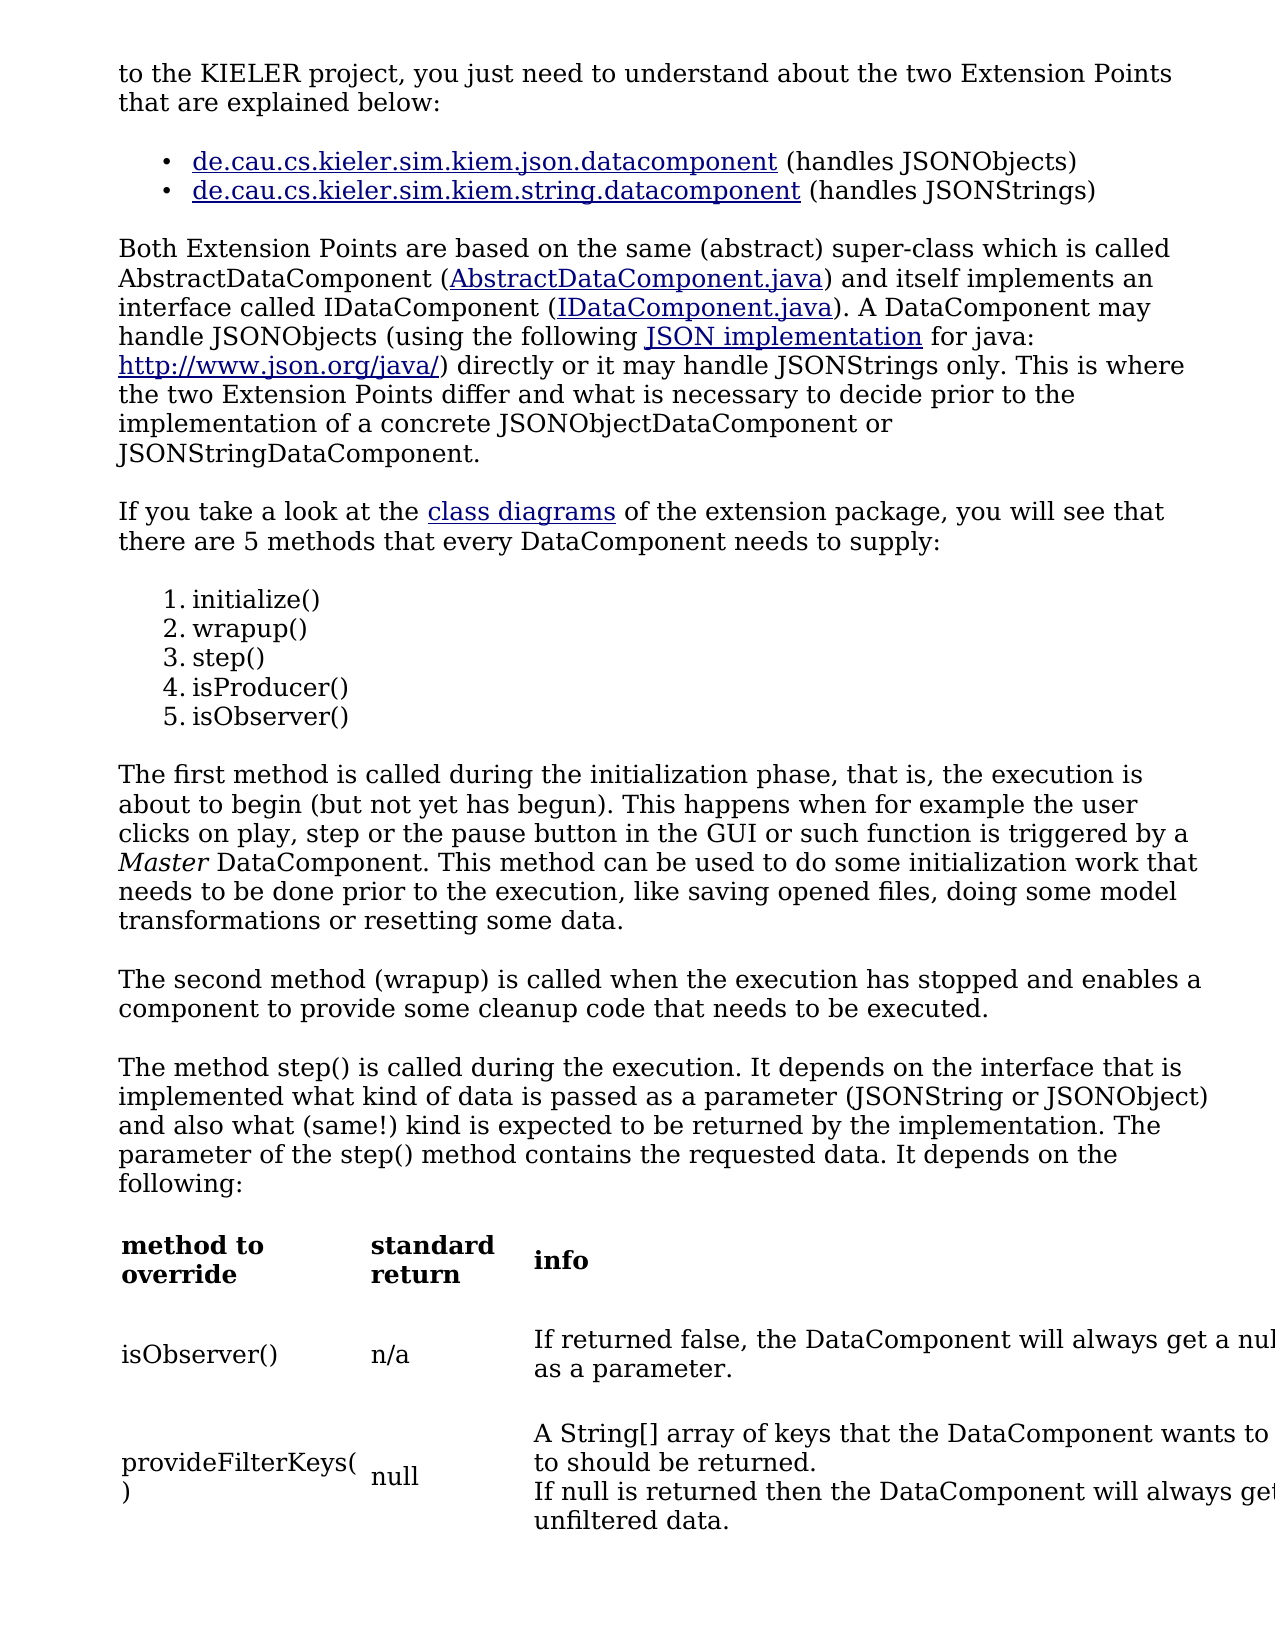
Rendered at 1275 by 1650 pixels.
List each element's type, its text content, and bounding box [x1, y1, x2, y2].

table_cell isObserver() [118, 1322, 368, 1416]
table_cell n/a [368, 1322, 531, 1416]
list de.cau.cs.kieler.sim.kiem.string.datacomponent (handles JSONStrings) [162, 176, 1216, 205]
list de.cau.cs.kieler.sim.kiem.json.datacomponent (handles JSONObjects) [162, 147, 1216, 176]
text If you take a look at the class diagrams of the extension package, you will see that there are 5 methods that every DataComponent needs to supply: [118, 497, 1216, 556]
list isObserver() [162, 702, 1216, 731]
text The method step() is called during the execution. It depends on the interface that is implemented what kind of data is passed as a parameter (JSONString or JSONObject) and also what (same!) kind is expected to be returned by the implementation. The parameter of the step() method contains the requested data. It depends on the following: [118, 1053, 1216, 1199]
table_cell If returned false, the DataComponent will always get a null value as a parameter. [531, 1322, 1275, 1416]
list initialize() [162, 585, 1216, 614]
table_header info [531, 1228, 1275, 1322]
text The first method is called during the initialization phase, that is, the execution is about to begin (but not yet has begun). This happens when for example the user clicks on play, step or the pause button in the GUI or such function is triggered by a Master DataComponent. This method can be used to do some initialization work that needs to be done prior to the execution, like saving opened files, doing some model transformations or resetting some data. [118, 761, 1216, 936]
list isProducer() [162, 673, 1216, 702]
table_cell A String[] array of keys that the DataComponent wants to listen to should be returned. If null is returned then the DataComponent will always get all unfiltered data. [531, 1416, 1275, 1568]
table_cell provideFilterKeys() [118, 1416, 368, 1568]
text to the KIELER project, you just need to understand about the two Extension Points that are explained below: [118, 59, 1216, 117]
table_cell null [368, 1416, 531, 1568]
list step() [162, 644, 1216, 673]
table_header method to override [118, 1228, 368, 1322]
list wrapup() [162, 614, 1216, 644]
table_header standard return [368, 1228, 531, 1322]
text The second method (wrapup) is called when the execution has stopped and enables a component to provide some cleanup code that needs to be executed. [118, 965, 1216, 1023]
text Both Extension Points are based on the same (abstract) super-class which is called AbstractDataComponent (AbstractDataComponent.java) and itself implements an interface called IDataComponent (IDataComponent.java). A DataComponent may handle JSONObjects (using the following JSON implementation for java: http://www.json.org/java/) directly or it may handle JSONStrings only. This is where the two Extension Points differ and what is necessary to decide prior to the implementation of a concrete JSONObjectDataComponent or JSONStringDataComponent. [118, 235, 1216, 468]
